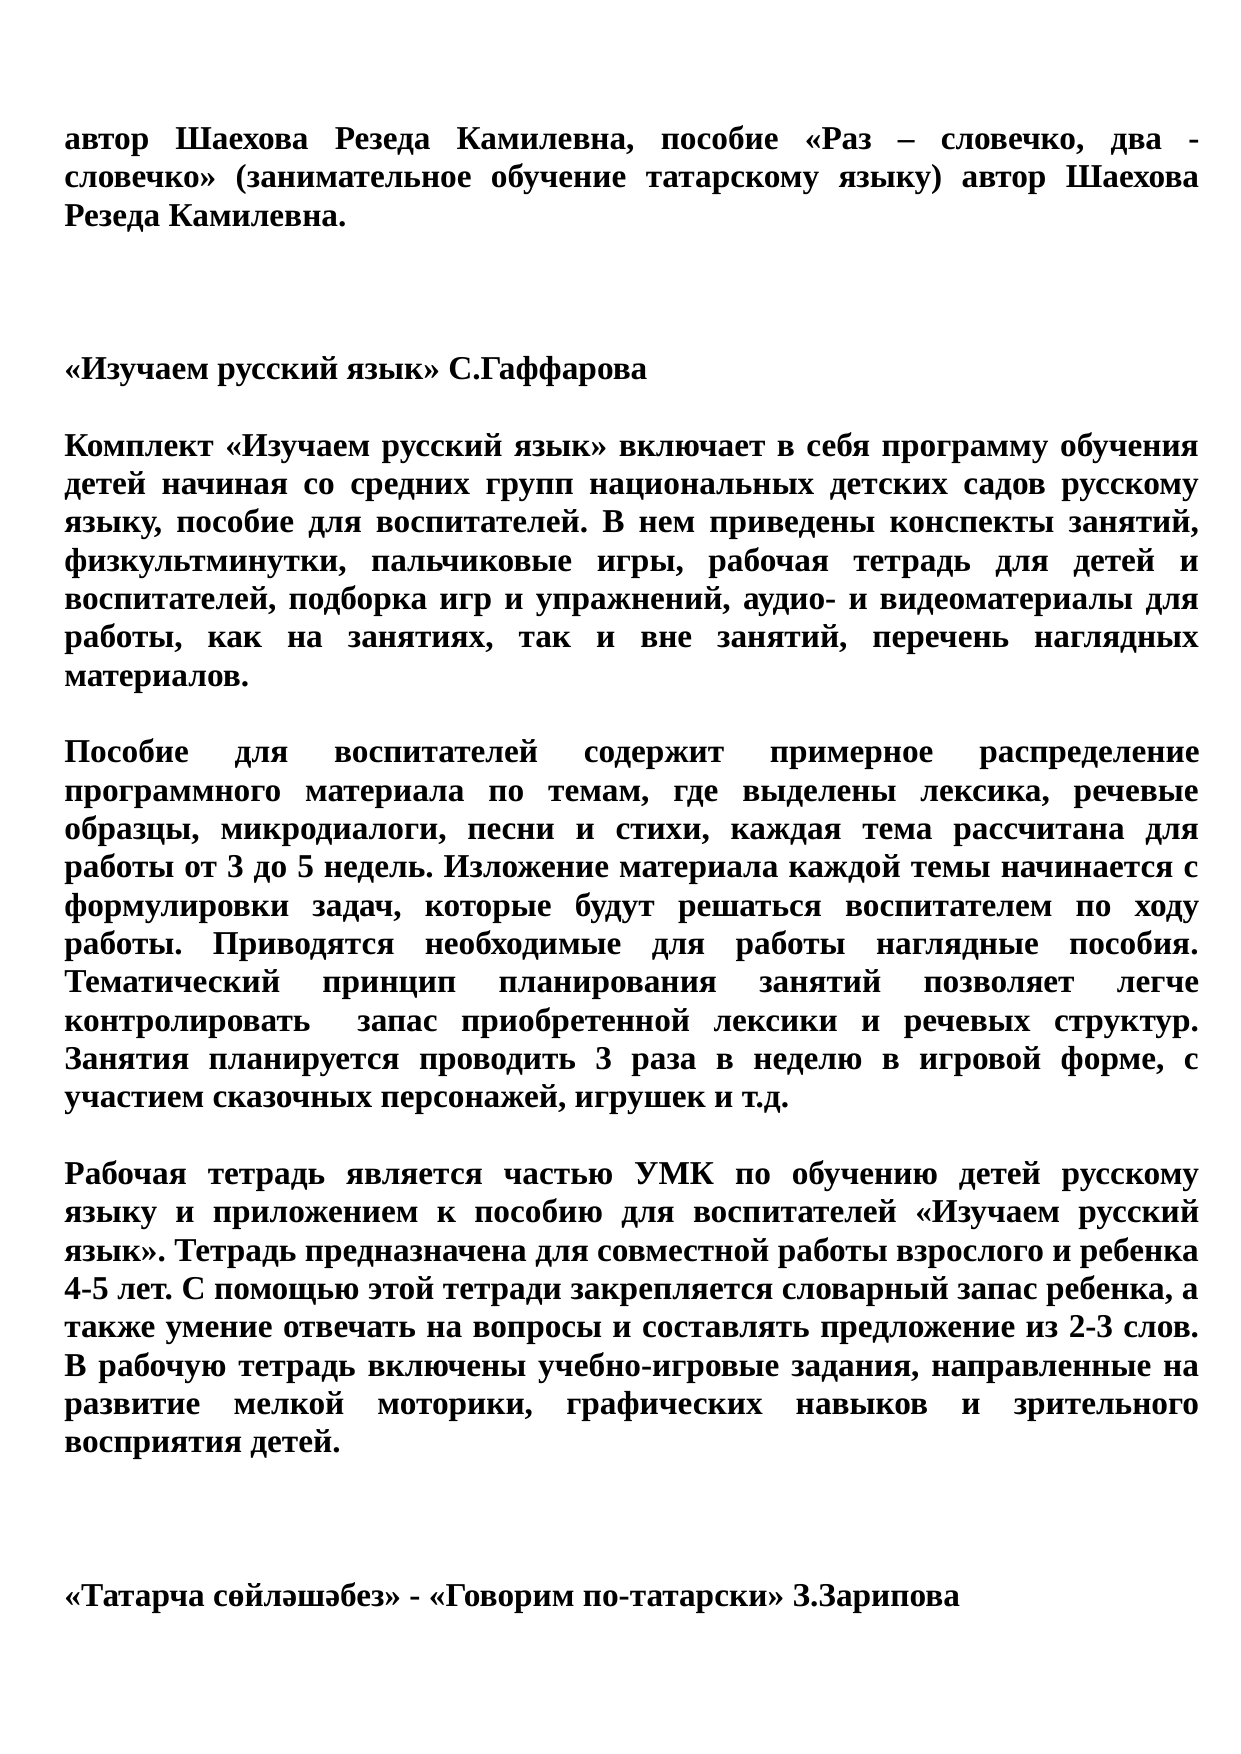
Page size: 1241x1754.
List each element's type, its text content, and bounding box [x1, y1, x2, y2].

text Комплект «Изучаем русский язык» включает в себя программу обучения детей начиная со средних групп национальных детских садов русскому языку, пособие для воспитателей. В нем приведены конспекты занятий, физкультминутки, пальчиковые игры, рабочая тетрадь для детей и воспитателей, подборка игр и упражнений, аудио- и видеоматериалы для работы, как на занятиях, так и вне занятий, перечень наглядных материалов. [64, 425, 1200, 693]
text автор Шаехова Резеда Камилевна, пособие «Раз – словечко, два - словечко» (занимательное обучение татарскому языку) автор Шаехова Резеда Камилевна. [64, 118, 1200, 233]
text Рабочая тетрадь является частью УМК по обучению детей русскому языку и приложением к пособию для воспитателей «Изучаем русский язык». Тетрадь предназначена для совместной работы взрослого и ребенка 4-5 лет. С помощью этой тетради закрепляется словарный запас ребенка, а также умение отвечать на вопросы и составлять предложение из 2-3 слов. В рабочую тетрадь включены учебно-игровые задания, направленные на развитие мелкой моторики, графических навыков и зрительного восприятия детей. [64, 1153, 1200, 1460]
text «Изучаем русский язык» С.Гаффарова [64, 348, 1200, 386]
text Пособие для воспитателей содержит примерное распределение программного материала по темам, где выделены лексика, речевые образцы, микродиалоги, песни и стихи, каждая тема рассчитана для работы от 3 до 5 недель. Изложение материала каждой темы начинается с формулировки задач, которые будут решаться воспитателем по ходу работы. Приводятся необходимые для работы наглядные пособия. Тематический принцип планирования занятий позволяет легче контролировать запас приобретенной лексики и речевых структур. Занятия планируется проводить 3 раза в неделю в игровой форме, с участием сказочных персонажей, игрушек и т.д. [64, 731, 1200, 1115]
text «Татарча сөйләшәбез» - «Говорим по-татарски» З.Зарипова [64, 1575, 1200, 1613]
